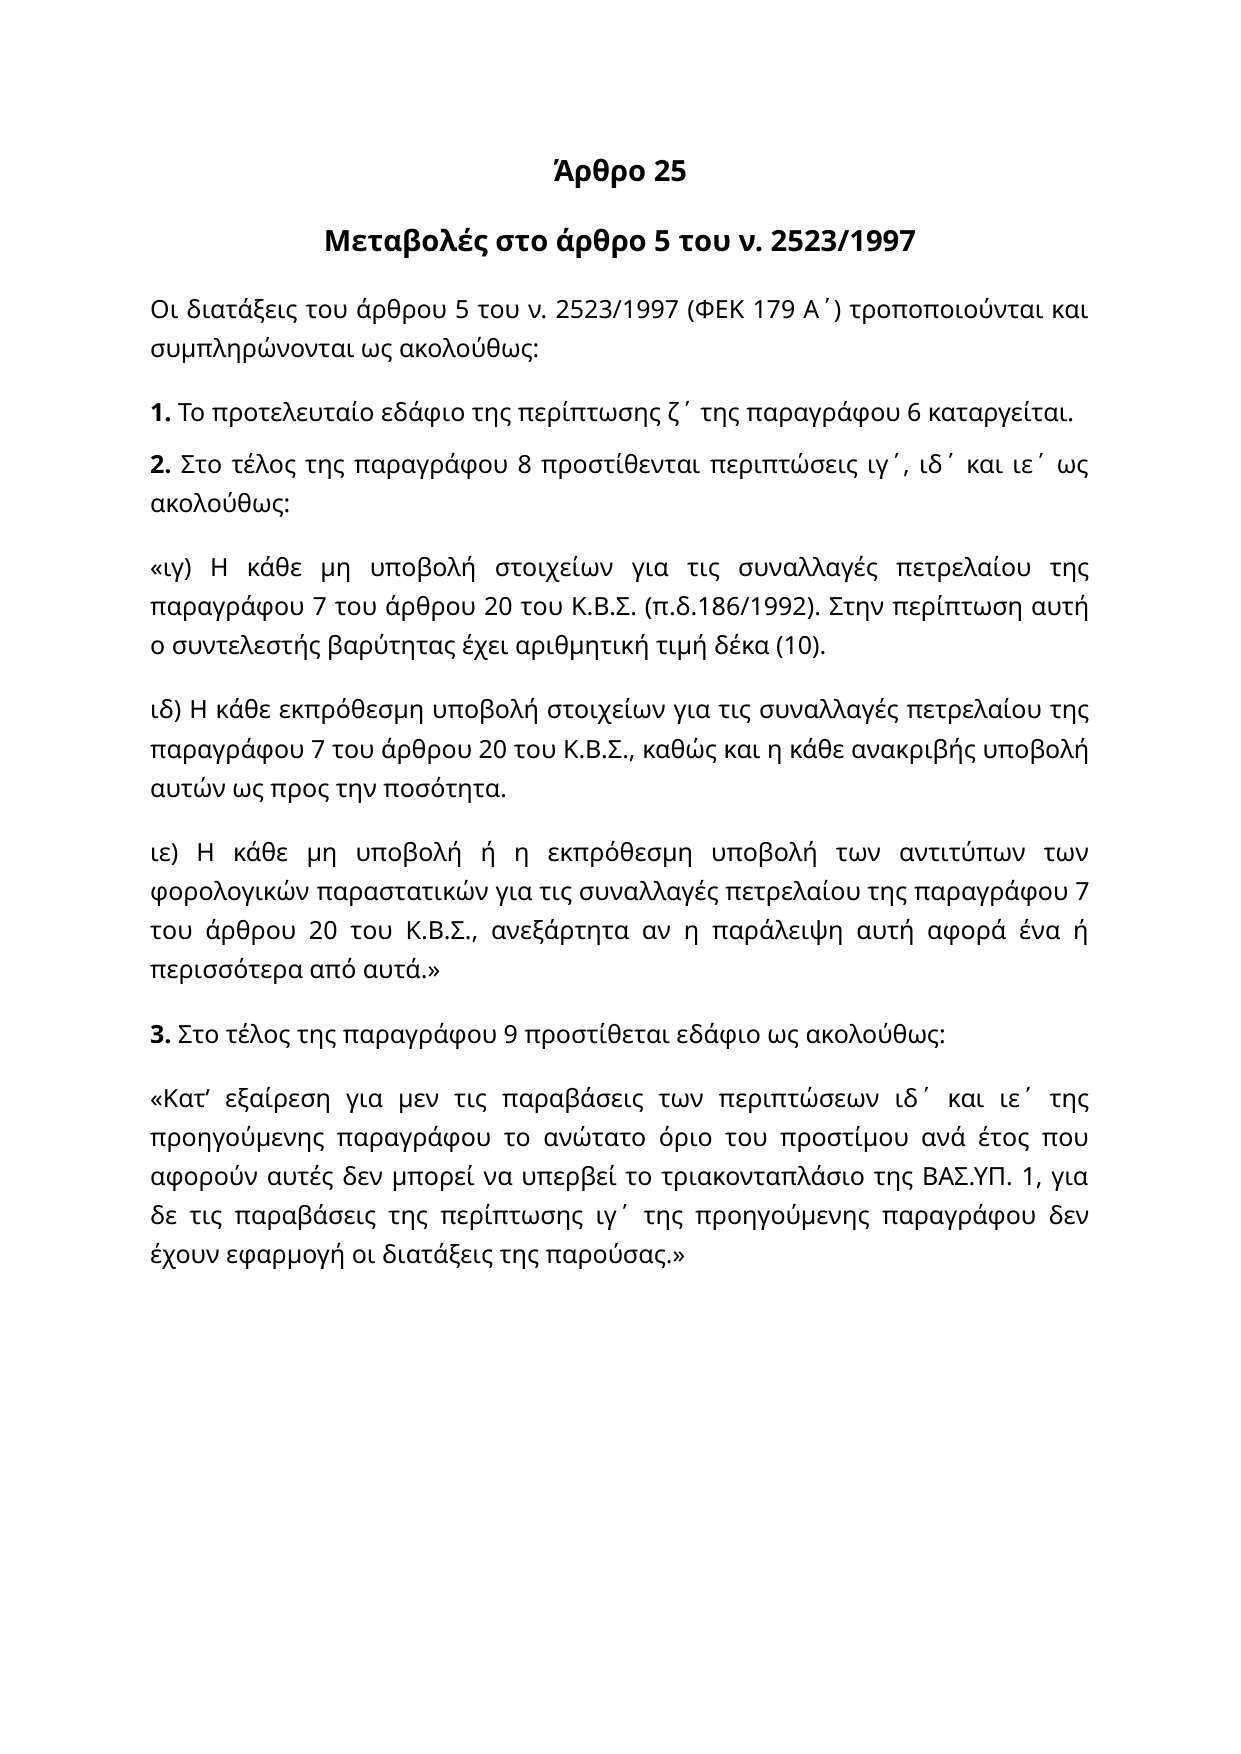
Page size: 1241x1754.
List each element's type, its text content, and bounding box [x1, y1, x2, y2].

text 2. Στο τέλος της παραγράφου 8 προστίθενται περιπτώσεις ιγ΄, ιδ΄ και ιε΄ ως ακολούθως: [150, 446, 1090, 519]
text ιε) Η κάθε μη υποβολή ή η εκπρόθεσμη υποβολή των αντιτύπων των φορολογικών παραστατικών για τις συναλλαγές πετρελαίου της παραγράφου 7 του άρθρου 20 του Κ.Β.Σ., ανεξάρτητα αν η παράλειψη αυτή αφορά ένα ή περισσότερα από αυτά.» [150, 834, 1090, 986]
text 3. Στο τέλος της παραγράφου 9 προστίθεται εδάφιο ως ακολούθως: [150, 1016, 1090, 1050]
text ιδ) Η κάθε εκπρόθεσμη υποβολή στοιχείων για τις συναλλαγές πετρελαίου της παραγράφου 7 του άρθρου 20 του Κ.Β.Σ., καθώς και η κάθε ανακριβής υποβολή αυτών ως προς την ποσότητα. [150, 692, 1090, 804]
text 1. Το προτελευταίο εδάφιο της περίπτωσης ζ΄ της παραγράφου 6 καταργείται. [150, 394, 1090, 429]
subtitle Άρθρο 25 [150, 150, 1090, 190]
text «Κατ’ εξαίρεση για μεν τις παραβάσεις των περιπτώσεων ιδ΄ και ιε΄ της προηγούμενης παραγράφου το ανώτατο όριο του προστίμου ανά έτος που αφορούν αυτές δεν μπορεί να υπερβεί το τριακονταπλάσιο της ΒΑΣ.ΥΠ. 1, για δε τις παραβάσεις της περίπτωσης ιγ΄ της προηγούμενης παραγράφου δεν έχουν εφαρμογή οι διατάξεις της παρούσας.» [150, 1080, 1090, 1271]
text Οι διατάξεις του άρθρου 5 του ν. 2523/1997 (ΦΕΚ 179 Α΄) τροποποιούνται και συμπληρώνονται ως ακολούθως: [150, 291, 1090, 364]
text «ιγ) Η κάθε μη υποβολή στοιχείων για τις συναλλαγές πετρελαίου της παραγράφου 7 του άρθρου 20 του Κ.Β.Σ. (π.δ.186/1992). Στην περίπτωση αυτή ο συντελεστής βαρύτητας έχει αριθμητική τιμή δέκα (10). [150, 549, 1090, 662]
subtitle Μεταβολές στο άρθρο 5 του ν. 2523/1997 [150, 221, 1090, 260]
